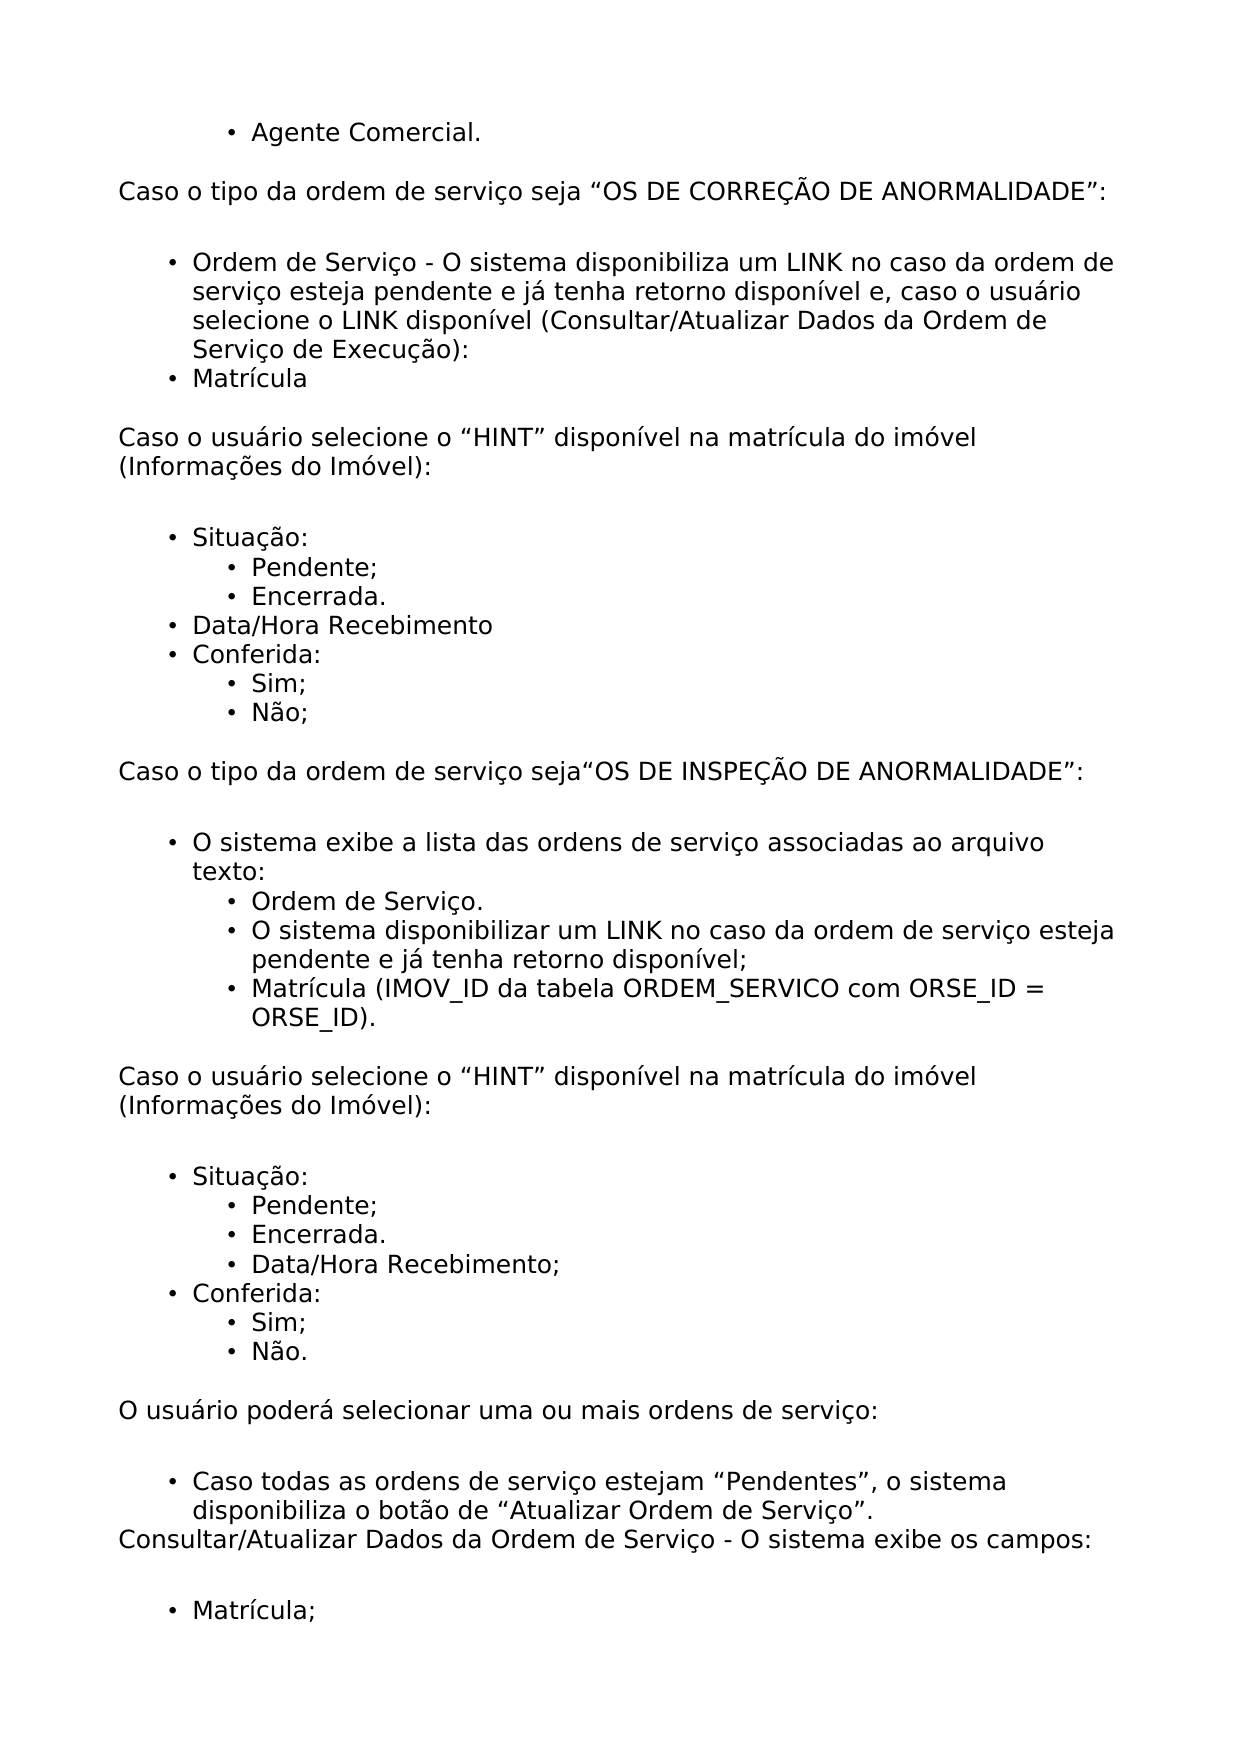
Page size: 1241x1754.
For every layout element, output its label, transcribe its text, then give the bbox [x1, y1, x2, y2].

list Não. [236, 1337, 1122, 1366]
list Pendente; [236, 553, 1122, 582]
list Encerrada. [236, 1221, 1122, 1250]
list Matrícula [177, 364, 1122, 394]
text Caso o usuário selecione o “HINT” disponível na matrícula do imóvel (Informações do Imóvel): [118, 423, 1122, 482]
list Matrícula; [177, 1597, 1122, 1626]
list Não; [236, 698, 1122, 728]
list Ordem de Serviço - O sistema disponibiliza um LINK no caso da ordem de serviço esteja pendente e já tenha retorno disponível e, caso o usuário selecione o LINK disponível (Consultar/Atualizar Dados da Ordem de Serviço de Execução): [177, 248, 1122, 364]
list Sim; [236, 669, 1122, 698]
text Caso o usuário selecione o “HINT” disponível na matrícula do imóvel (Informações do Imóvel): [118, 1062, 1122, 1120]
list O sistema exibe a lista das ordens de serviço associadas ao arquivo texto: [177, 828, 1122, 887]
text Caso o tipo da ordem de serviço seja “OS DE CORREÇÃO DE ANORMALIDADE”: [118, 177, 1122, 206]
list Ordem de Serviço. [236, 887, 1122, 916]
list Matrícula (IMOV_ID da tabela ORDEM_SERVICO com ORSE_ID = ORSE_ID). [236, 974, 1122, 1032]
list Caso todas as ordens de serviço estejam “Pendentes”, o sistema disponibiliza o botão de “Atualizar Ordem de Serviço”. [177, 1467, 1122, 1525]
text Consultar/Atualizar Dados da Ordem de Serviço - O sistema exibe os campos: [118, 1525, 1122, 1554]
list Situação: [177, 523, 1122, 553]
list O sistema disponibilizar um LINK no caso da ordem de serviço esteja pendente e já tenha retorno disponível; [236, 916, 1122, 974]
list Data/Hora Recebimento; [236, 1250, 1122, 1279]
list Situação: [177, 1162, 1122, 1191]
list Conferida: [177, 640, 1122, 669]
text Caso o tipo da ordem de serviço seja“OS DE INSPEÇÃO DE ANORMALIDADE”: [118, 757, 1122, 786]
text O usuário poderá selecionar uma ou mais ordens de serviço: [118, 1396, 1122, 1425]
list Encerrada. [236, 582, 1122, 611]
list Data/Hora Recebimento [177, 611, 1122, 640]
list Sim; [236, 1308, 1122, 1337]
list Pendente; [236, 1191, 1122, 1221]
list Agente Comercial. [236, 118, 1122, 147]
list Conferida: [177, 1279, 1122, 1308]
